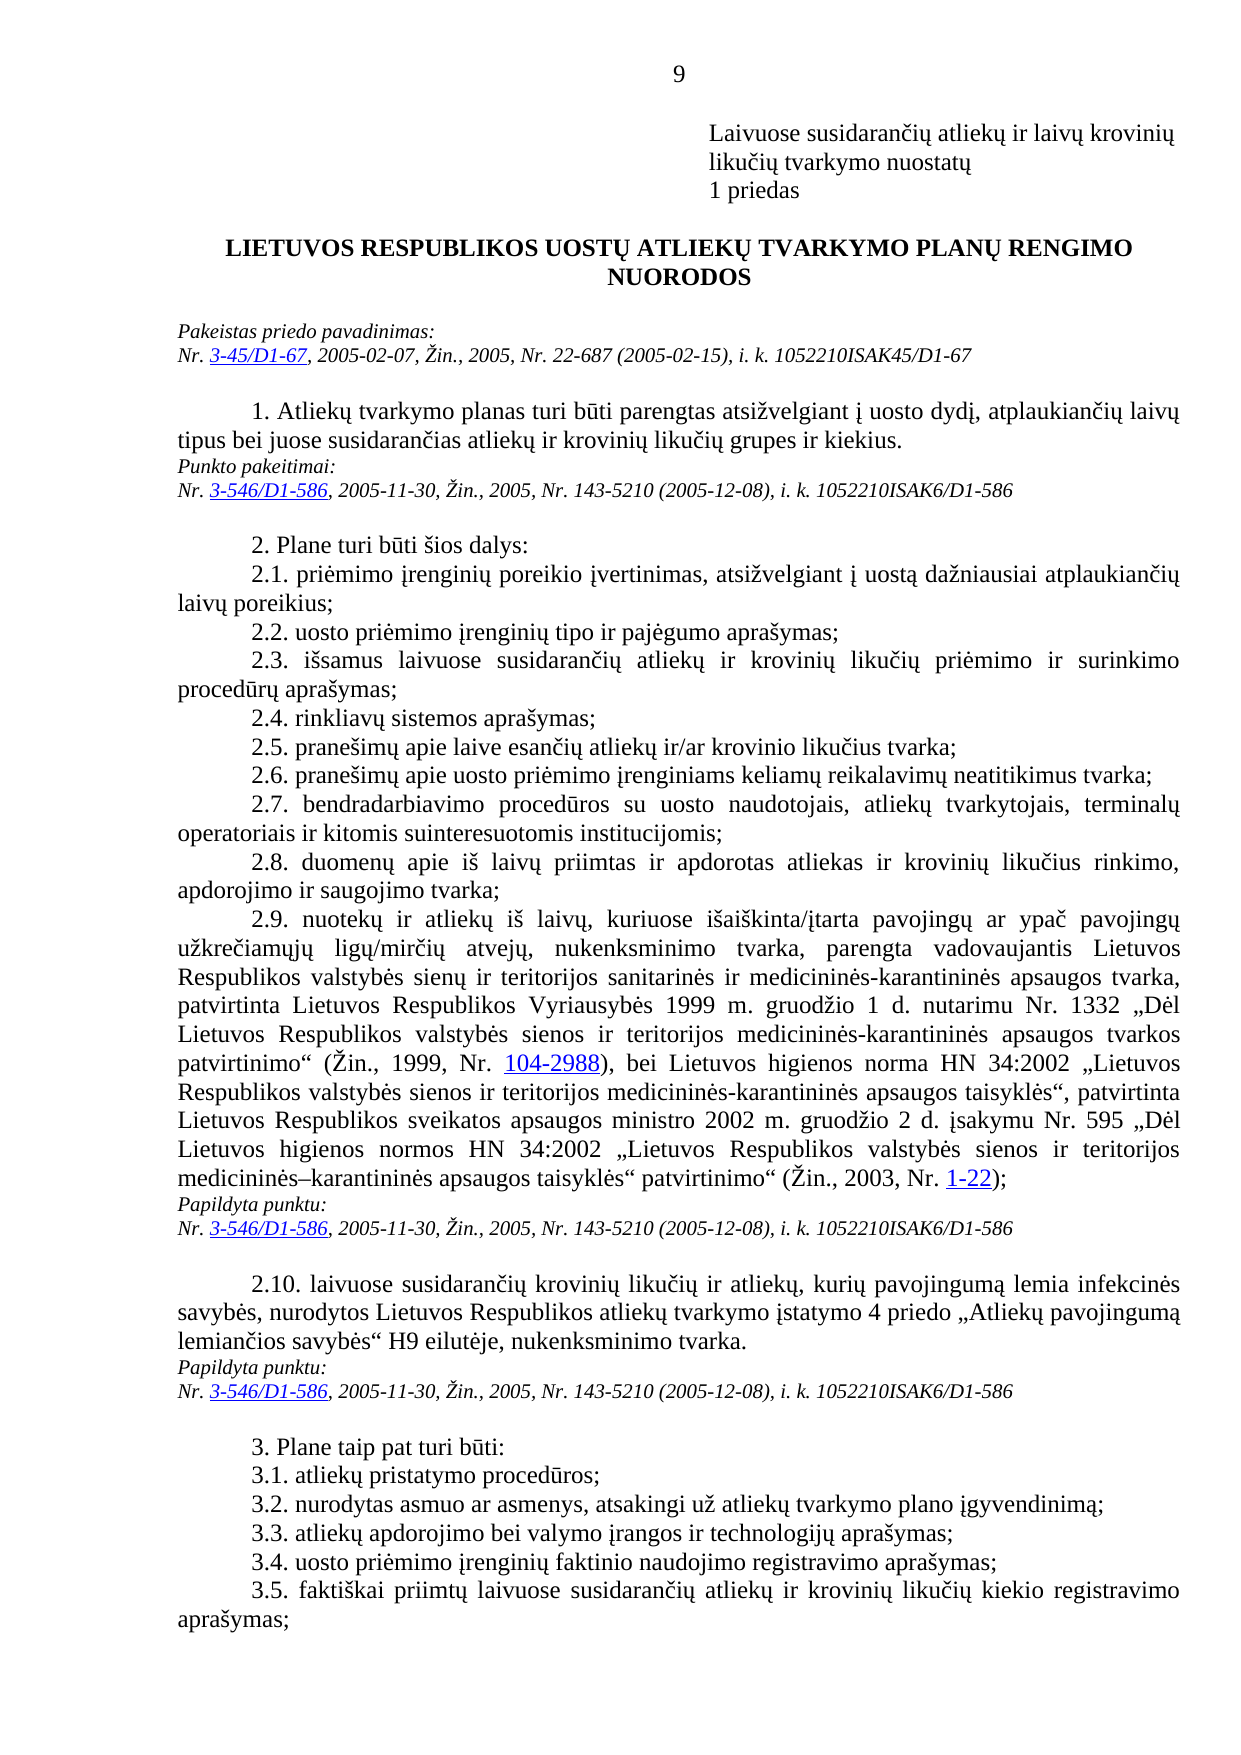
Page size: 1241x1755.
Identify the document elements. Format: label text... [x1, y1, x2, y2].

text Punkto pakeitimai: [177, 454, 1181, 478]
text Pakeistas priedo pavadinimas: [177, 319, 1181, 343]
text Nr. 3-546/D1-586, 2005-11-30, Žin., 2005, Nr. 143-5210 (2005-12-08), i. k. 1052210ISAK6/D1-586 [177, 1216, 1181, 1240]
text 2.8. duomenų apie iš laivų priimtas ir apdorotas atliekas ir krovinių likučius rinkimo, apdorojimo ir saugojimo tvarka; [177, 847, 1181, 904]
text 3.1. atliekų pristatymo procedūros; [177, 1461, 1181, 1489]
text 2.6. pranešimų apie uosto priėmimo įrenginiams keliamų reikalavimų neatitikimus tvarka; [177, 761, 1181, 789]
text 2.3. išsamus laivuose susidarančių atliekų ir krovinių likučių priėmimo ir surinkimo procedūrų aprašymas; [177, 646, 1181, 703]
text 3.5. faktiškai priimtų laivuose susidarančių atliekų ir krovinių likučių kiekio registravimo aprašymas; [177, 1576, 1181, 1633]
text Nr. 3-45/D1-67, 2005-02-07, Žin., 2005, Nr. 22-687 (2005-02-15), i. k. 1052210ISAK45/D1-67 [177, 343, 1181, 367]
text 3.2. nurodytas asmuo ar asmenys, atsakingi už atliekų tvarkymo plano įgyvendinimą; [177, 1489, 1181, 1518]
text Papildyta punktu: [177, 1192, 1181, 1216]
text Lietuvos Respublikos uostų atliekų tvarkymo planų rengimo nuorodos [177, 233, 1181, 291]
text 1. Atliekų tvarkymo planas turi būti parengtas atsižvelgiant į uosto dydį, atplaukiančių laivų tipus bei juose susidarančias atliekų ir krovinių likučių grupes ir kiekius. [177, 396, 1181, 454]
text 2.5. pranešimų apie laive esančių atliekų ir/ar krovinio likučius tvarka; [177, 732, 1181, 761]
text 2.2. uosto priėmimo įrenginių tipo ir pajėgumo aprašymas; [177, 617, 1181, 646]
text 2.9. nuotekų ir atliekų iš laivų, kuriuose išaiškinta/įtarta pavojingų ar ypač pavojingų užkrečiamųjų ligų/mirčių atvejų, nukenksminimo tvarka, parengta vadovaujantis Lietuvos Respublikos valstybės sienų ir teritorijos sanitarinės ir medicininės-karantininės apsaugos tvarka, patvirtinta Lietuvos Respublikos Vyriausybės 1999 m. gruodžio 1 d. nutarimu Nr. 1332 „Dėl Lietuvos Respublikos valstybės sienos ir teritorijos medicininės-karantininės apsaugos tvarkos patvirtinimo“ (Žin., 1999, Nr. 104-2988), bei Lietuvos higienos norma HN 34:2002 „Lietuvos Respublikos valstybės sienos ir teritorijos medicininės-karantininės apsaugos taisyklės“, patvirtinta Lietuvos Respublikos sveikatos apsaugos ministro 2002 m. gruodžio 2 d. įsakymu Nr. 595 „Dėl Lietuvos higienos normos HN 34:2002 „Lietuvos Respublikos valstybės sienos ir teritorijos medicininės–karantininės apsaugos taisyklės“ patvirtinimo“ (Žin., 2003, Nr. 1-22); [177, 904, 1181, 1192]
text 2.7. bendradarbiavimo procedūros su uosto naudotojais, atliekų tvarkytojais, terminalų operatoriais ir kitomis suinteresuotomis institucijomis; [177, 789, 1181, 847]
text 3.4. uosto priėmimo įrenginių faktinio naudojimo registravimo aprašymas; [177, 1547, 1181, 1576]
text 2. Plane turi būti šios dalys: [177, 531, 1181, 559]
text 3.3. atliekų apdorojimo bei valymo įrangos ir technologijų aprašymas; [177, 1518, 1181, 1547]
text Papildyta punktu: [177, 1355, 1181, 1379]
text 3. Plane taip pat turi būti: [177, 1432, 1181, 1461]
text likučių tvarkymo nuostatų [177, 147, 1181, 176]
text Nr. 3-546/D1-586, 2005-11-30, Žin., 2005, Nr. 143-5210 (2005-12-08), i. k. 1052210ISAK6/D1-586 [177, 1379, 1181, 1403]
text 1 priedas [177, 176, 1181, 204]
text 2.1. priėmimo įrenginių poreikio įvertinimas, atsižvelgiant į uostą dažniausiai atplaukiančių laivų poreikius; [177, 559, 1181, 617]
text 2.10. laivuose susidarančių krovinių likučių ir atliekų, kurių pavojingumą lemia infekcinės savybės, nurodytos Lietuvos Respublikos atliekų tvarkymo įstatymo 4 priedo „Atliekų pavojingumą lemiančios savybės“ H9 eilutėje, nukenksminimo tvarka. [177, 1269, 1181, 1355]
text Laivuose susidarančių atliekų ir laivų krovinių [709, 118, 1181, 147]
text 2.4. rinkliavų sistemos aprašymas; [177, 703, 1181, 732]
text Nr. 3-546/D1-586, 2005-11-30, Žin., 2005, Nr. 143-5210 (2005-12-08), i. k. 1052210ISAK6/D1-586 [177, 478, 1181, 502]
